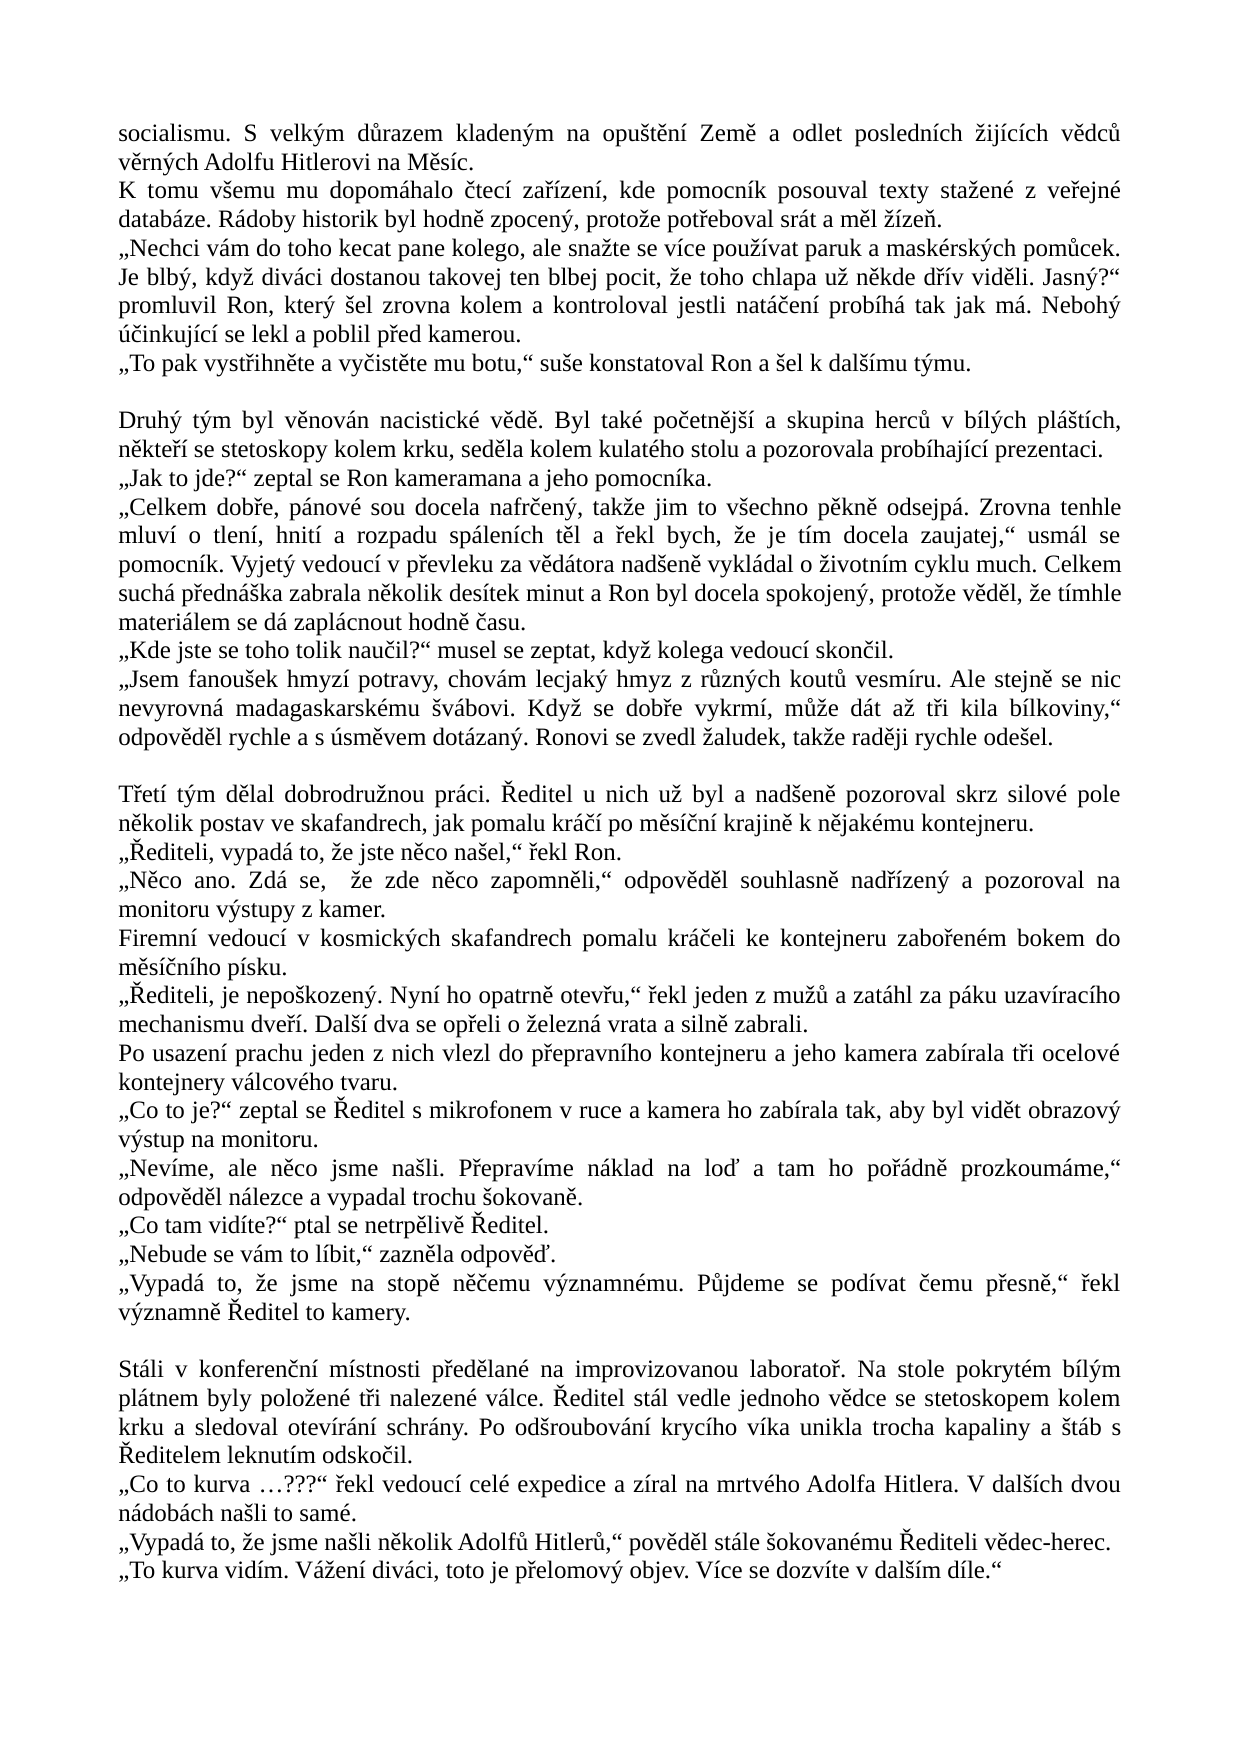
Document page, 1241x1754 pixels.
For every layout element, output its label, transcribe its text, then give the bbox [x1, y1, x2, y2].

text „To kurva vidím. Vážení diváci, toto je přelomový objev. Více se dozvíte v dalším díle.“ [118, 1556, 1122, 1584]
text „Jsem fanoušek hmyzí potravy, chovám lecjaký hmyz z různých koutů vesmíru. Ale stejně se nic nevyrovná madagaskarskému švábovi. Když se dobře vykrmí, může dát až tři kila bílkoviny,“ odpověděl rychle a s úsměvem dotázaný. Ronovi se zvedl žaludek, takže raději rychle odešel. [118, 664, 1122, 751]
text „Vypadá to, že jsme na stopě něčemu významnému. Půjdeme se podívat čemu přesně,“ řekl významně Ředitel to kamery. [118, 1268, 1122, 1326]
text Třetí tým dělal dobrodružnou práci. Ředitel u nich už byl a nadšeně pozoroval skrz silové pole několik postav ve skafandrech, jak pomalu kráčí po měsíční krajině k nějakému kontejneru. [118, 779, 1122, 837]
text „Co to kurva …???“ řekl vedoucí celé expedice a zíral na mrtvého Adolfa Hitlera. V dalších dvou nádobách našli to samé. [118, 1469, 1122, 1527]
text Druhý tým byl věnován nacistické vědě. Byl také početnější a skupina herců v bílých pláštích, někteří se stetoskopy kolem krku, seděla kolem kulatého stolu a pozorovala probíhající prezentaci. [118, 406, 1122, 463]
text „Řediteli, vypadá to, že jste něco našel,“ řekl Ron. [118, 837, 1122, 866]
text „Řediteli, je nepoškozený. Nyní ho opatrně otevřu,“ řekl jeden z mužů a zatáhl za páku uzavíracího mechanismu dveří. Další dva se opřeli o železná vrata a silně zabrali. [118, 981, 1122, 1038]
text „To pak vystřihněte a vyčistěte mu botu,“ suše konstatoval Ron a šel k dalšímu týmu. [118, 348, 1122, 377]
text „Něco ano. Zdá se, že zde něco zapomněli,“ odpověděl souhlasně nadřízený a pozoroval na monitoru výstupy z kamer. [118, 866, 1122, 923]
text „Co tam vidíte?“ ptal se netrpělivě Ředitel. [118, 1211, 1122, 1239]
text Firemní vedoucí v kosmických skafandrech pomalu kráčeli ke kontejneru zabořeném bokem do měsíčního písku. [118, 923, 1122, 981]
text „Nebude se vám to líbit,“ zazněla odpověď. [118, 1239, 1122, 1268]
text Po usazení prachu jeden z nich vlezl do přepravního kontejneru a jeho kamera zabírala tři ocelové kontejnery válcového tvaru. [118, 1038, 1122, 1096]
text K tomu všemu mu dopomáhalo čtecí zařízení, kde pomocník posouval texty stažené z veřejné databáze. Rádoby historik byl hodně zpocený, protože potřeboval srát a měl žízeň. [118, 176, 1122, 233]
text „Vypadá to, že jsme našli několik Adolfů Hitlerů,“ pověděl stále šokovanému Řediteli vědec-herec. [118, 1527, 1122, 1556]
text „Nevíme, ale něco jsme našli. Přepravíme náklad na loď a tam ho pořádně prozkoumáme,“ odpověděl nálezce a vypadal trochu šokovaně. [118, 1153, 1122, 1211]
text „Kde jste se toho tolik naučil?“ musel se zeptat, když kolega vedoucí skončil. [118, 636, 1122, 664]
text „Nechci vám do toho kecat pane kolego, ale snažte se více používat paruk a maskérských pomůcek. Je blbý, když diváci dostanou takovej ten blbej pocit, že toho chlapa už někde dřív viděli. Jasný?“ promluvil Ron, který šel zrovna kolem a kontroloval jestli natáčení probíhá tak jak má. Nebohý účinkující se lekl a poblil před kamerou. [118, 233, 1122, 348]
text „Jak to jde?“ zeptal se Ron kameramana a jeho pomocníka. [118, 463, 1122, 492]
text Stáli v konferenční místnosti předělané na improvizovanou laboratoř. Na stole pokrytém bílým plátnem byly položené tři nalezené válce. Ředitel stál vedle jednoho vědce se stetoskopem kolem krku a sledoval otevírání schrány. Po odšroubování krycího víka unikla trocha kapaliny a štáb s Ředitelem leknutím odskočil. [118, 1354, 1122, 1469]
text „Celkem dobře, pánové sou docela nafrčený, takže jim to všechno pěkně odsejpá. Zrovna tenhle mluví o tlení, hnití a rozpadu spáleních těl a řekl bych, že je tím docela zaujatej,“ usmál se pomocník. Vyjetý vedoucí v převleku za vědátora nadšeně vykládal o životním cyklu much. Celkem suchá přednáška zabrala několik desítek minut a Ron byl docela spokojený, protože věděl, že tímhle materiálem se dá zaplácnout hodně času. [118, 492, 1122, 636]
text socialismu. S velkým důrazem kladeným na opuštění Země a odlet posledních žijících vědců věrných Adolfu Hitlerovi na Měsíc. [118, 118, 1122, 176]
text „Co to je?“ zeptal se Ředitel s mikrofonem v ruce a kamera ho zabírala tak, aby byl vidět obrazový výstup na monitoru. [118, 1096, 1122, 1153]
